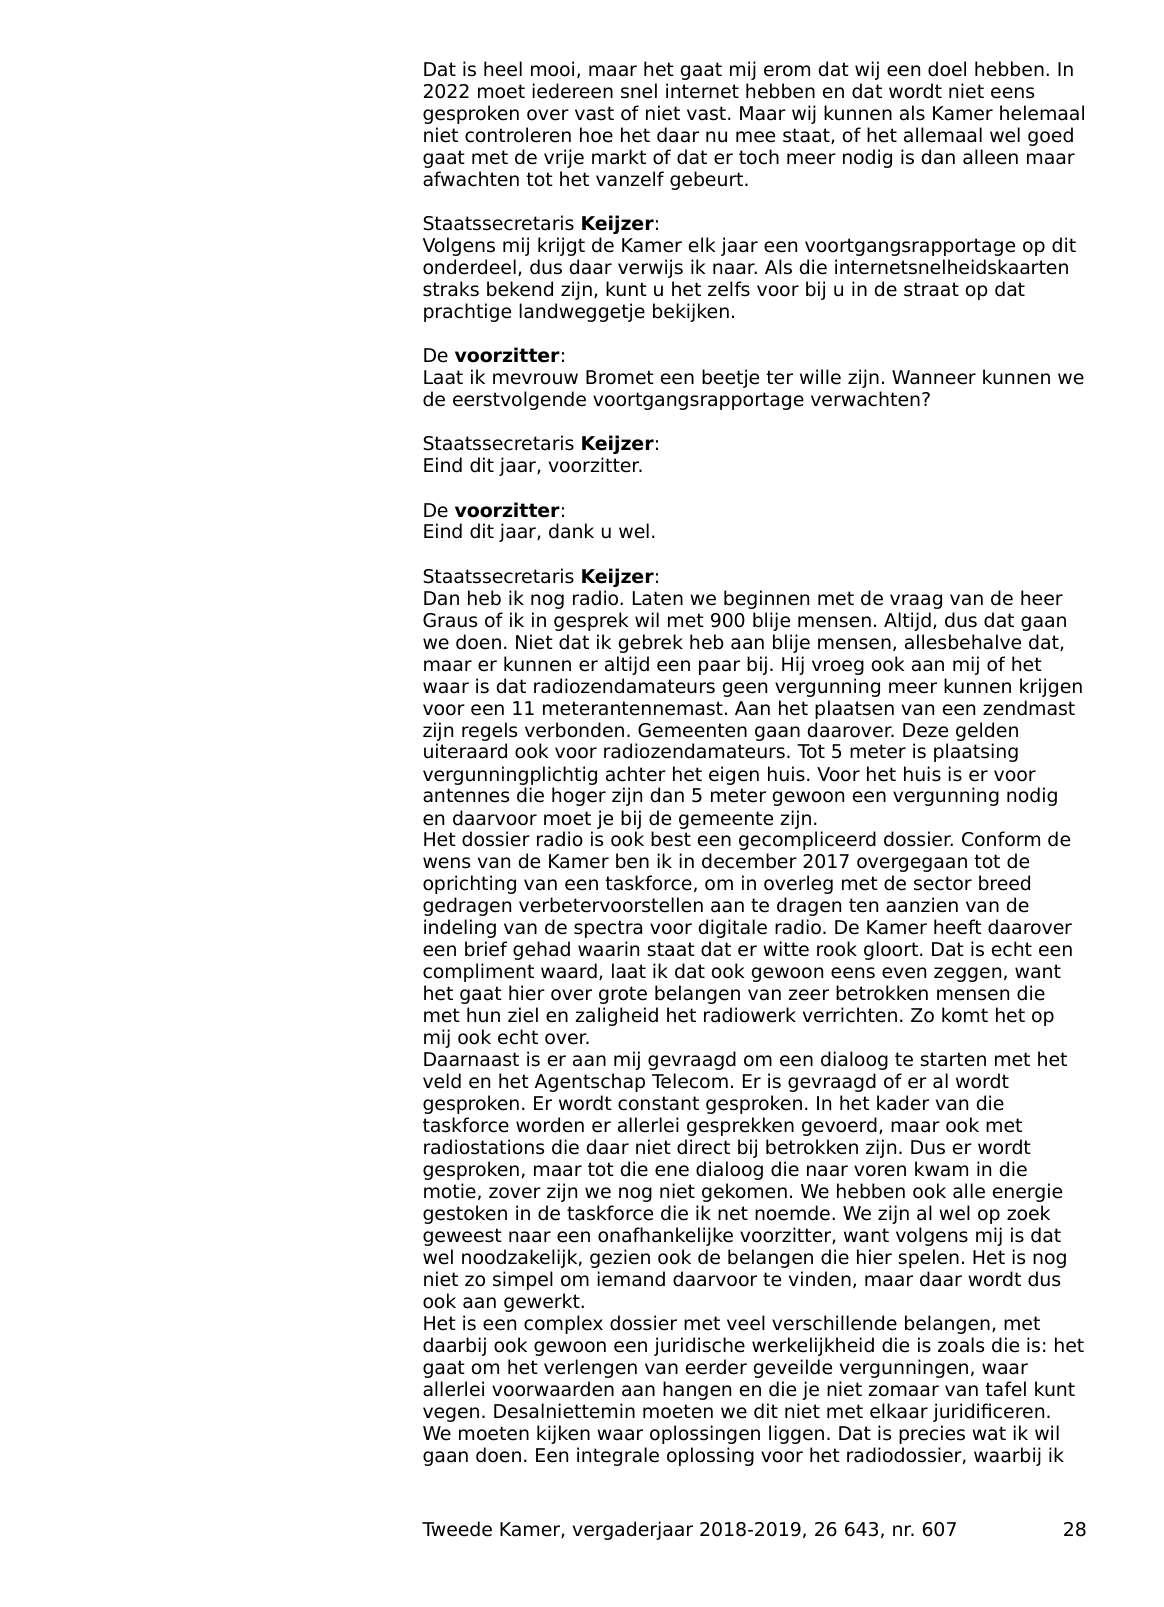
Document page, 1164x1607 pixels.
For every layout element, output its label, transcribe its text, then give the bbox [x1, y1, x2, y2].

text Dat is heel mooi, maar het gaat mij erom dat wij een doel hebben. In 2022 moet iedereen snel internet hebben en dat wordt niet eens gesproken over vast of niet vast. Maar wij kunnen als Kamer helemaal niet controleren hoe het daar nu mee staat, of het allemaal wel goed gaat met de vrije markt of dat er toch meer nodig is dan alleen maar afwachten tot het vanzelf gebeurt. [422, 59, 1087, 191]
text Laat ik mevrouw Bromet een beetje ter wille zijn. Wanneer kunnen we de eerstvolgende voortgangsrapportage verwachten? [422, 367, 1087, 411]
text Staatssecretaris Keijzer: [422, 433, 1087, 455]
text Daarnaast is er aan mij gevraagd om een dialoog te starten met het veld en het Agentschap Telecom. Er is gevraagd of er al wordt gesproken. Er wordt constant gesproken. In het kader van die taskforce worden er allerlei gesprekken gevoerd, maar ook met radiostations die daar niet direct bij betrokken zijn. Dus er wordt gesproken, maar tot die ene dialoog die naar voren kwam in die motie, zover zijn we nog niet gekomen. We hebben ook alle energie gestoken in de taskforce die ik net noemde. We zijn al wel op zoek geweest naar een onafhankelijke voorzitter, want volgens mij is dat wel noodzakelijk, gezien ook de belangen die hier spelen. Het is nog niet zo simpel om iemand daarvoor te vinden, maar daar wordt dus ook aan gewerkt. [422, 1049, 1087, 1313]
text Staatssecretaris Keijzer: [422, 213, 1087, 235]
text Het is een complex dossier met veel verschillende belangen, met daarbij ook gewoon een juridische werkelijkheid die is zoals die is: het gaat om het verlengen van eerder geveilde vergunningen, waar allerlei voorwaarden aan hangen en die je niet zomaar van tafel kunt vegen. Desalniettemin moeten we dit niet met elkaar juridificeren. We moeten kijken waar oplossingen liggen. Dat is precies wat ik wil gaan doen. Een integrale oplossing voor het radiodossier, waarbij ik [422, 1313, 1087, 1467]
text Dan heb ik nog radio. Laten we beginnen met de vraag van de heer Graus of ik in gesprek wil met 900 blije mensen. Altijd, dus dat gaan we doen. Niet dat ik gebrek heb aan blije mensen, allesbehalve dat, maar er kunnen er altijd een paar bij. Hij vroeg ook aan mij of het waar is dat radiozendamateurs geen vergunning meer kunnen krijgen voor een 11 meterantennemast. Aan het plaatsen van een zendmast zijn regels verbonden. Gemeenten gaan daarover. Deze gelden uiteraard ook voor radiozendamateurs. Tot 5 meter is plaatsing vergunningplichtig achter het eigen huis. Voor het huis is er voor antennes die hoger zijn dan 5 meter gewoon een vergunning nodig en daarvoor moet je bij de gemeente zijn. [422, 588, 1087, 829]
text Eind dit jaar, voorzitter. [422, 455, 1087, 477]
text De voorzitter: [422, 499, 1087, 521]
text Eind dit jaar, dank u wel. [422, 521, 1087, 543]
text De voorzitter: [422, 345, 1087, 367]
text Volgens mij krijgt de Kamer elk jaar een voortgangsrapportage op dit onderdeel, dus daar verwijs ik naar. Als die internetsnelheidskaarten straks bekend zijn, kunt u het zelfs voor bij u in de straat op dat prachtige landweggetje bekijken. [422, 235, 1087, 323]
text Het dossier radio is ook best een gecompliceerd dossier. Conform de wens van de Kamer ben ik in december 2017 overgegaan tot de oprichting van een taskforce, om in overleg met de sector breed gedragen verbetervoorstellen aan te dragen ten aanzien van de indeling van de spectra voor digitale radio. De Kamer heeft daarover een brief gehad waarin staat dat er witte rook gloort. Dat is echt een compliment waard, laat ik dat ook gewoon eens even zeggen, want het gaat hier over grote belangen van zeer betrokken mensen die met hun ziel en zaligheid het radiowerk verrichten. Zo komt het op mij ook echt over. [422, 829, 1087, 1049]
text Staatssecretaris Keijzer: [422, 566, 1087, 588]
